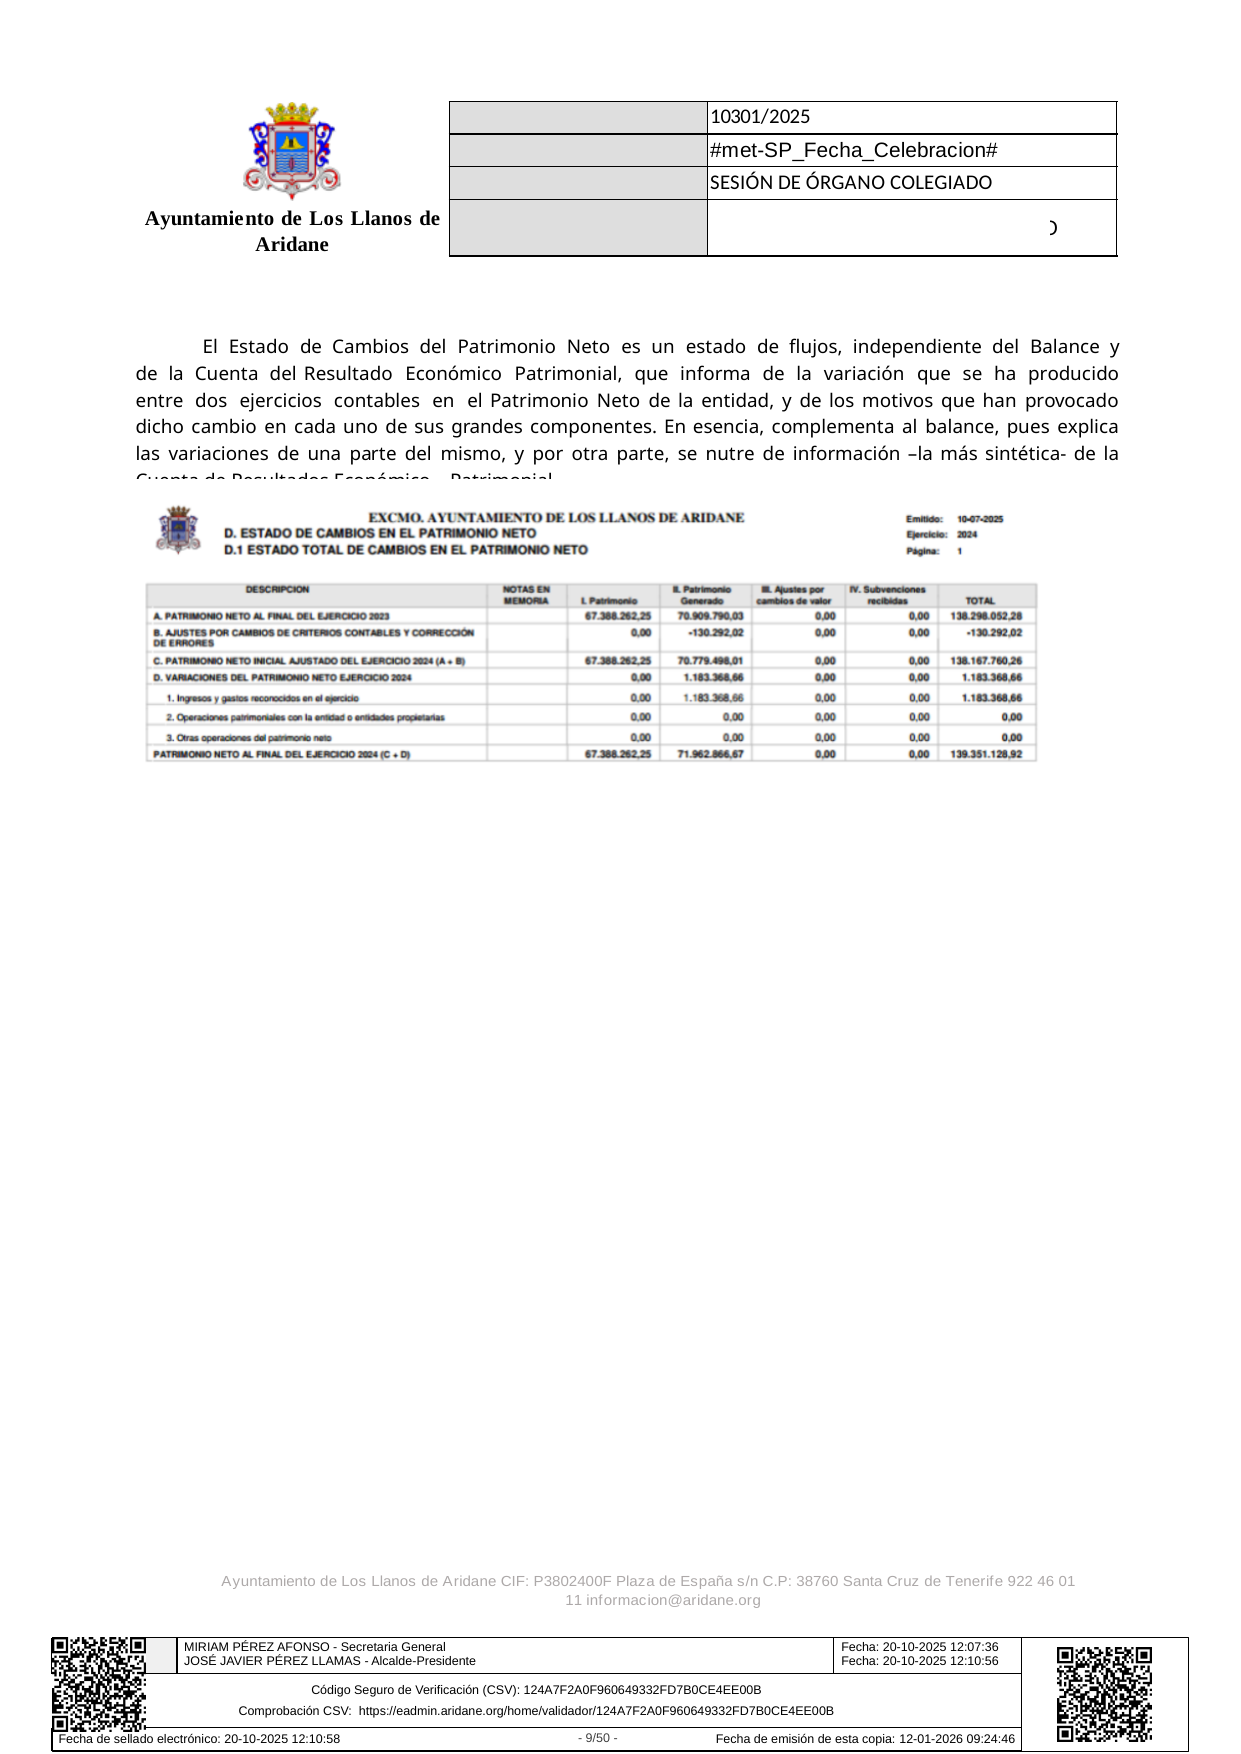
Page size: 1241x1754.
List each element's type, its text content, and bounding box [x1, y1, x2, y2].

text 10301/2025 [710, 104, 1116, 129]
text #met-SP_Fecha_Celebracion# [710, 138, 1001, 166]
picture [242, 102, 342, 201]
text SESIÓN DE ÓRGANO COLEGIADO [710, 167, 1001, 195]
text Comprobación CSV: https://eadmin.aridane.org/home/validador/124A7F2A0F960649332FD7B0CE4EE00B [238, 1703, 1021, 1717]
text Ayuntamiento de Los Llanos de Aridane [144, 206, 442, 256]
text Ayuntamiento de Los Llanos de Aridane CIF: P3802400F Plaza de España s/n C.P: 38760 Santa Cruz de Tenerife 922 46 01 11 informacion@aridane.org [221, 1572, 1086, 1609]
picture [135, 479, 1047, 781]
text Fecha: 20-10-2025 12:07:36 Fecha: 20-10-2025 12:10:56 [837, 1641, 998, 1668]
picture [52, 1637, 146, 1732]
text Firmado por: MIRIAM PÉREZ AFONSO - Secretaria General JOSÉ JAVIER PÉREZ LLAMAS - Alcalde-Presidente [178, 1641, 481, 1668]
text [1117, 104, 1154, 129]
text Fecha de sellado electrónico: 20-10-2025 12:10:58 - 9/50 - Fecha de emisión de esta copia: 12-01-2026 09:24:46 [58, 1731, 1021, 1746]
text SESIÓN DE ÓRGANO COLEGIADO [1050, 216, 1116, 240]
picture [1057, 1647, 1152, 1742]
text El Estado de Cambios del Patrimonio Neto es un estado de flujos, independiente del Balance y de la Cuenta del Resultado Económico Patrimonial, que informa de la variación que se ha producido entre dos ejercicios contables en el Patrimonio Neto de la entidad, y de los motivos que han provocado dicho cambio en cada uno de sus grandes componentes. En esencia, complementa al balance, pues explica las variaciones de una parte del mismo, y por otra parte, se nutre de información –la más sintética- de la Cuenta de Resultados Económico – Patrimonial. [135, 333, 1119, 493]
text Código Seguro de Verificación (CSV): 124A7F2A0F960649332FD7B0CE4EE00B [311, 1682, 765, 1697]
text SESIÓN DE ÓRGANO COLEGIADO [1117, 216, 1154, 240]
